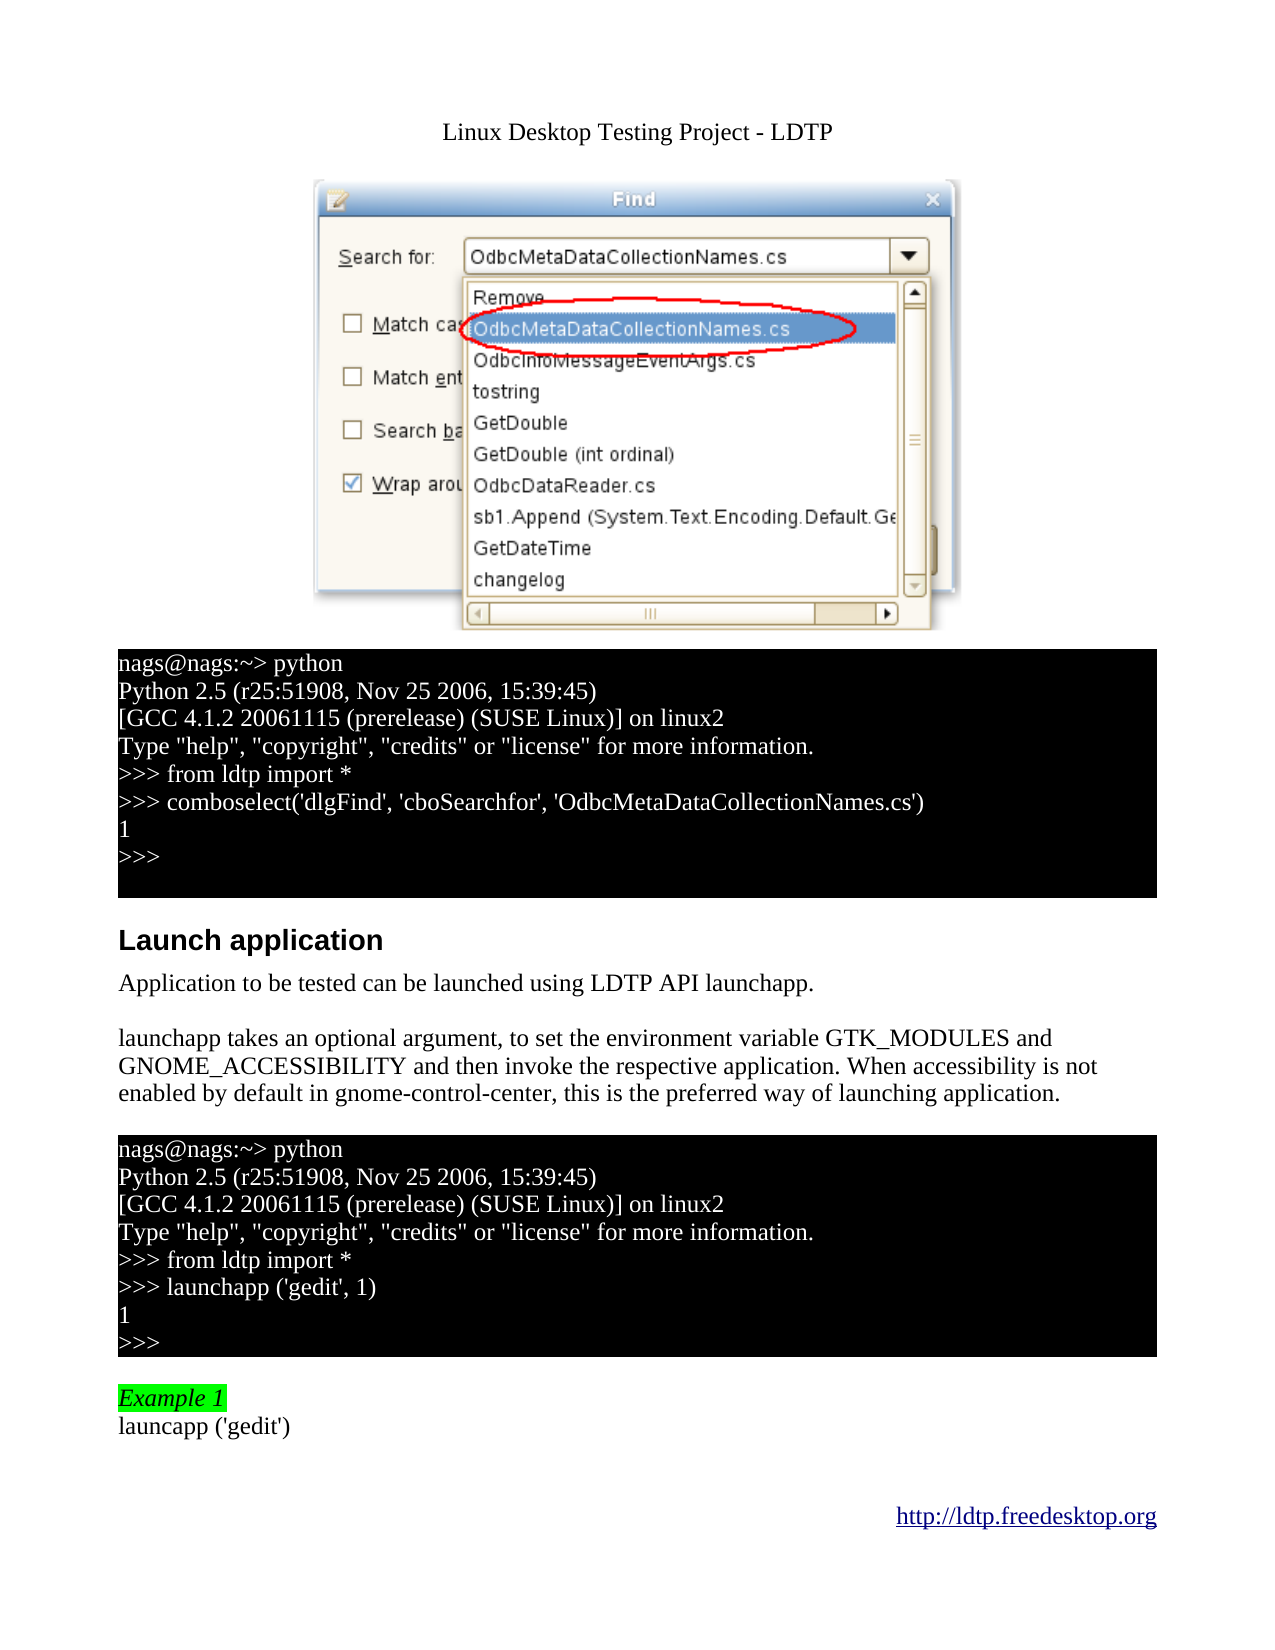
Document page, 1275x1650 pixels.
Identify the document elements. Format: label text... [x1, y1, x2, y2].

text >>> comboselect('dlgFind', 'cboSearchfor', 'OdbcMetaDataCollectionNames.cs') [118, 788, 1157, 815]
text [GCC 4.1.2 20061115 (prerelease) (SUSE Linux)] on linux2 [118, 704, 1157, 732]
text Python 2.5 (r25:51908, Nov 25 2006, 15:39:45) [118, 1163, 1157, 1190]
text Example 1 [118, 1384, 1157, 1412]
text [GCC 4.1.2 20061115 (prerelease) (SUSE Linux)] on linux2 [118, 1190, 1157, 1218]
text 1 [118, 815, 1157, 843]
text launchapp takes an optional argument, to set the environment variable GTK_MODULES and GNOME_ACCESSIBILITY and then invoke the respective application. When accessibility is not enabled by default in gnome-control-center, this is the preferred way of launching application. [118, 1024, 1157, 1107]
text Python 2.5 (r25:51908, Nov 25 2006, 15:39:45) [118, 677, 1157, 704]
text >>> [118, 843, 1157, 871]
text 1 [118, 1301, 1157, 1329]
text nags@nags:~> python [118, 1135, 1157, 1163]
text >>> [118, 1329, 1157, 1357]
picture [312, 178, 963, 632]
text Type "help", "copyright", "credits" or "license" for more information. [118, 1218, 1157, 1246]
subtitle Launch application [118, 923, 1157, 956]
text >>> from ldtp import * [118, 1246, 1157, 1273]
text launcapp ('gedit') [118, 1412, 1157, 1440]
text >>> launchapp ('gedit', 1) [118, 1273, 1157, 1301]
text Type "help", "copyright", "credits" or "license" for more information. [118, 732, 1157, 760]
text nags@nags:~> python [118, 649, 1157, 677]
text >>> from ldtp import * [118, 760, 1157, 788]
text Application to be tested can be launched using LDTP API launchapp. [118, 969, 1157, 996]
